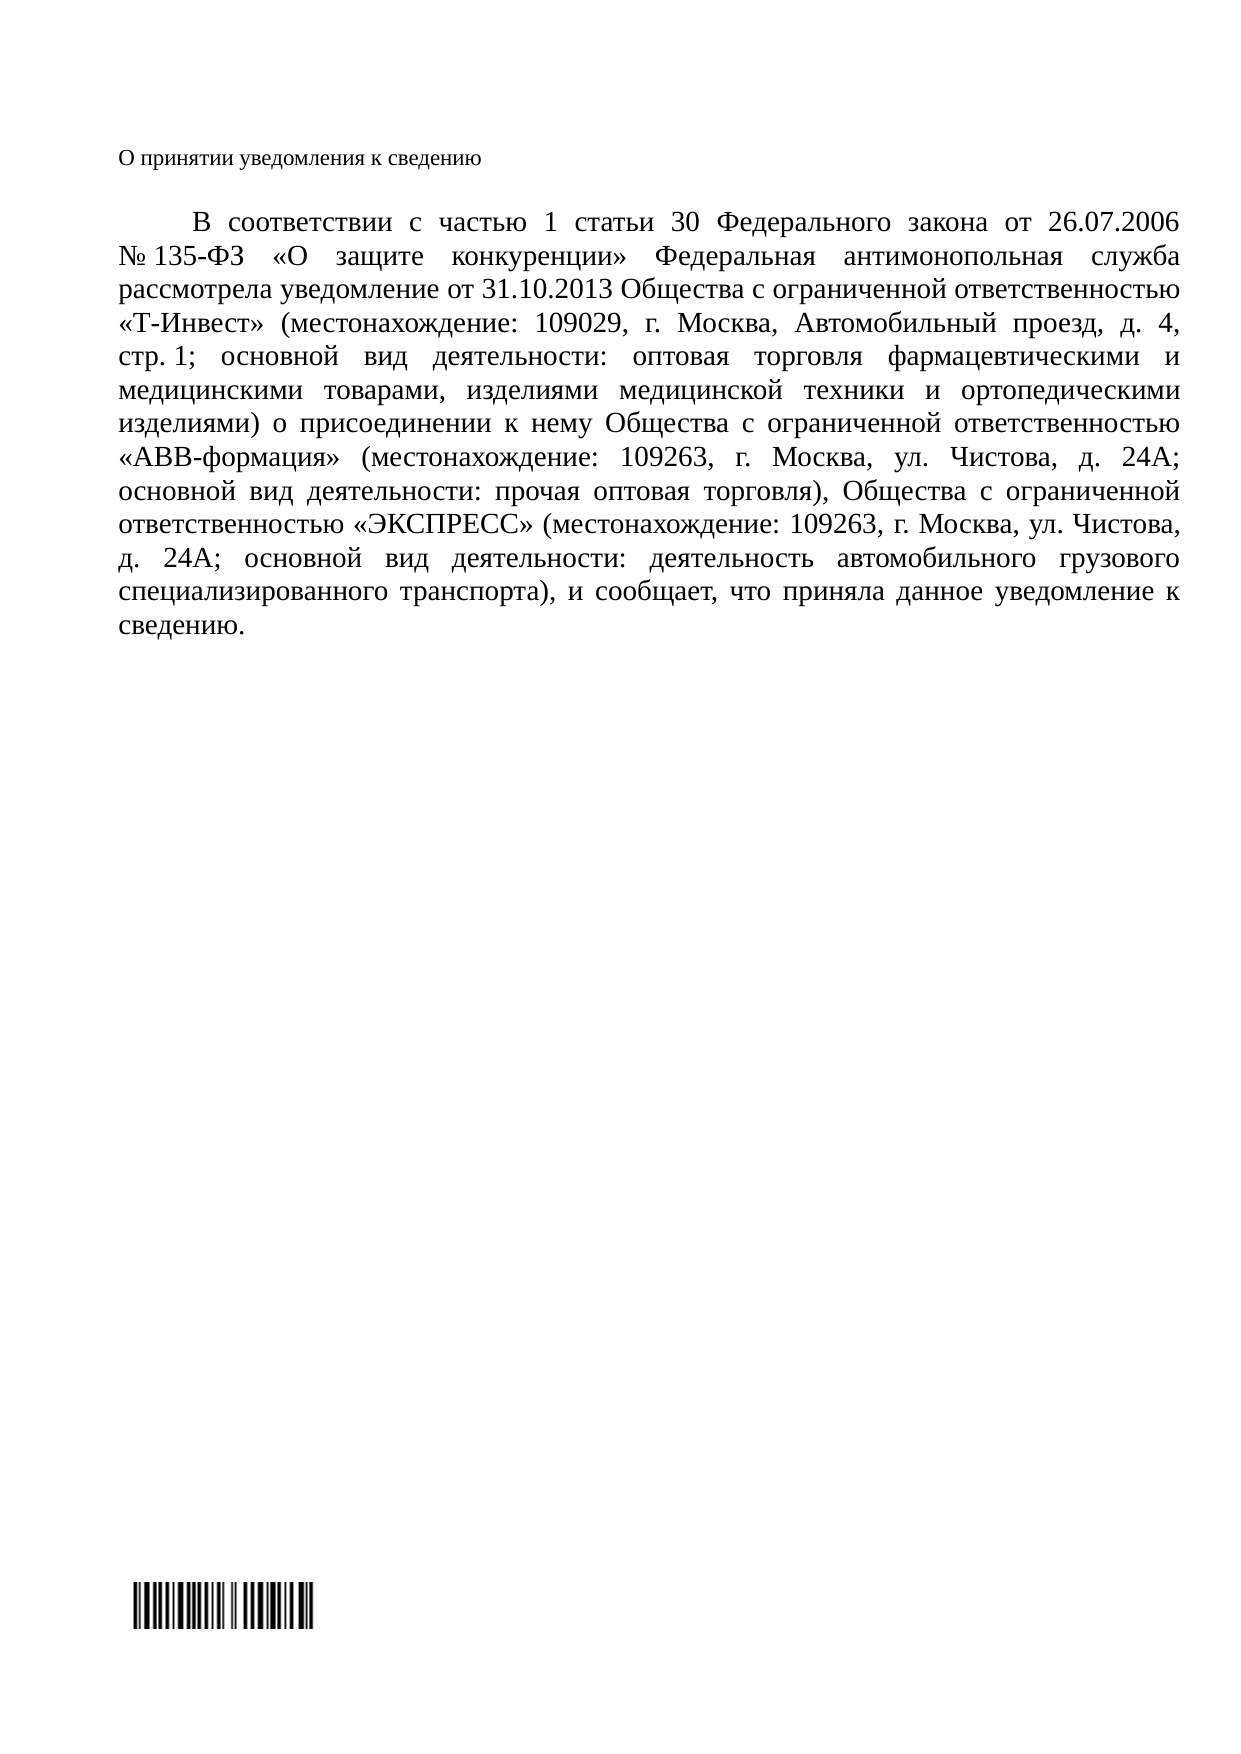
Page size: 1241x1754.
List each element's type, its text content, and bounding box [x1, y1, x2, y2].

picture [118, 1582, 331, 1629]
text В соответствии с частью 1 статьи 30 Федерального закона от 26.07.2006 № 135-ФЗ «О защите конкуренции» Федеральная антимонопольная служба рассмотрела уведомление от 31.10.2013 Общества с ограниченной ответственностью «Т-Инвест» (местонахождение: 109029, г. Москва, Автомобильный проезд, д. 4, стр. 1; основной вид деятельности: оптовая торговля фармацевтическими и медицинскими товарами, изделиями медицинской техники и ортопедическими изделиями) о присоединении к нему Общества с ограниченной ответственностью «АВВ-формация» (местонахождение: 109263, г. Москва, ул. Чистова, д. 24А; основной вид деятельности: прочая оптовая торговля), Общества с ограниченной ответственностью «ЭКСПРЕСС» (местонахождение: 109263, г. Москва, ул. Чистова, д. 24А; основной вид деятельности: деятельность автомобильного грузового специализированного транспорта), и сообщает, что приняла данное уведомление к сведению. [118, 204, 1181, 640]
text О принятии уведомления к сведению [118, 144, 1181, 171]
